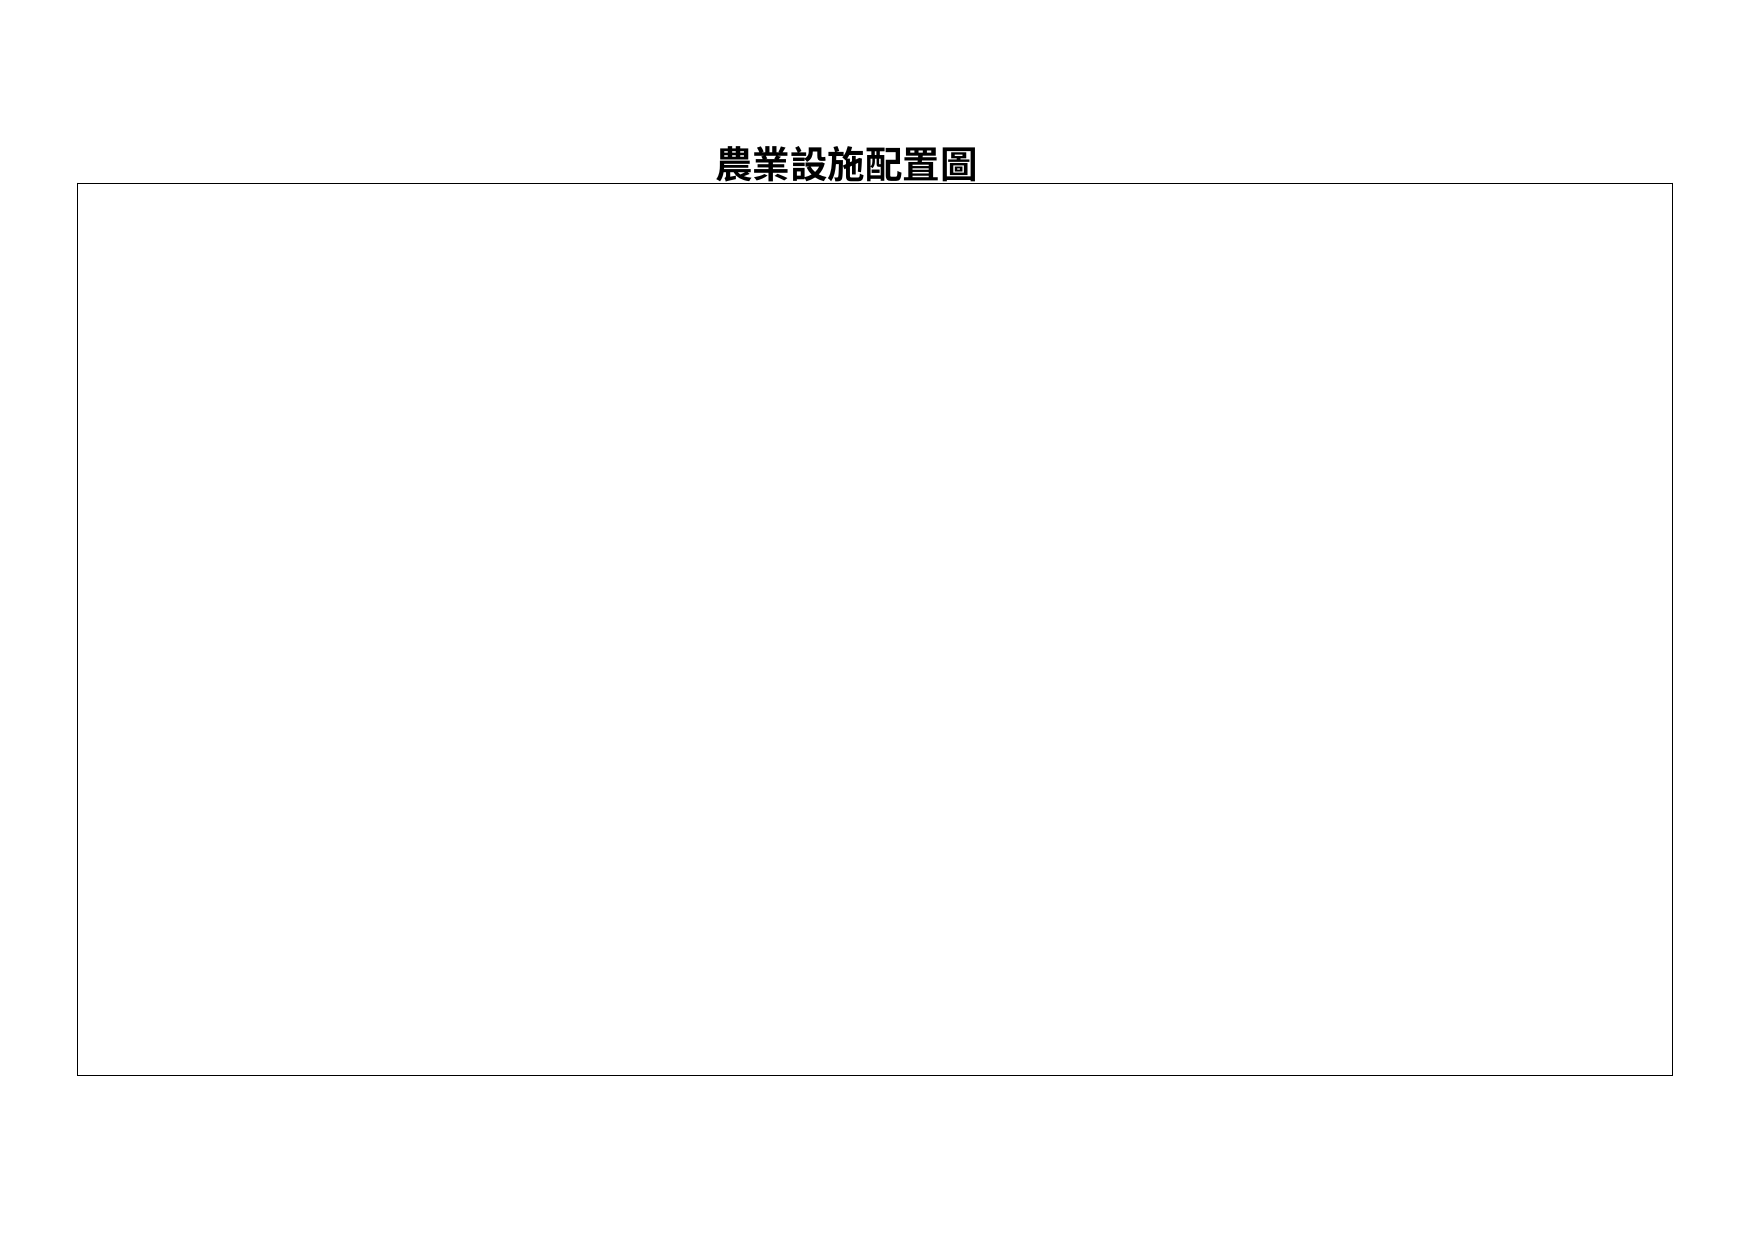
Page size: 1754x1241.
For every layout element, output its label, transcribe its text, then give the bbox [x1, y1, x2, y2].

text 農業設施配置圖 [19, 120, 1674, 183]
table_header [78, 184, 1672, 1075]
